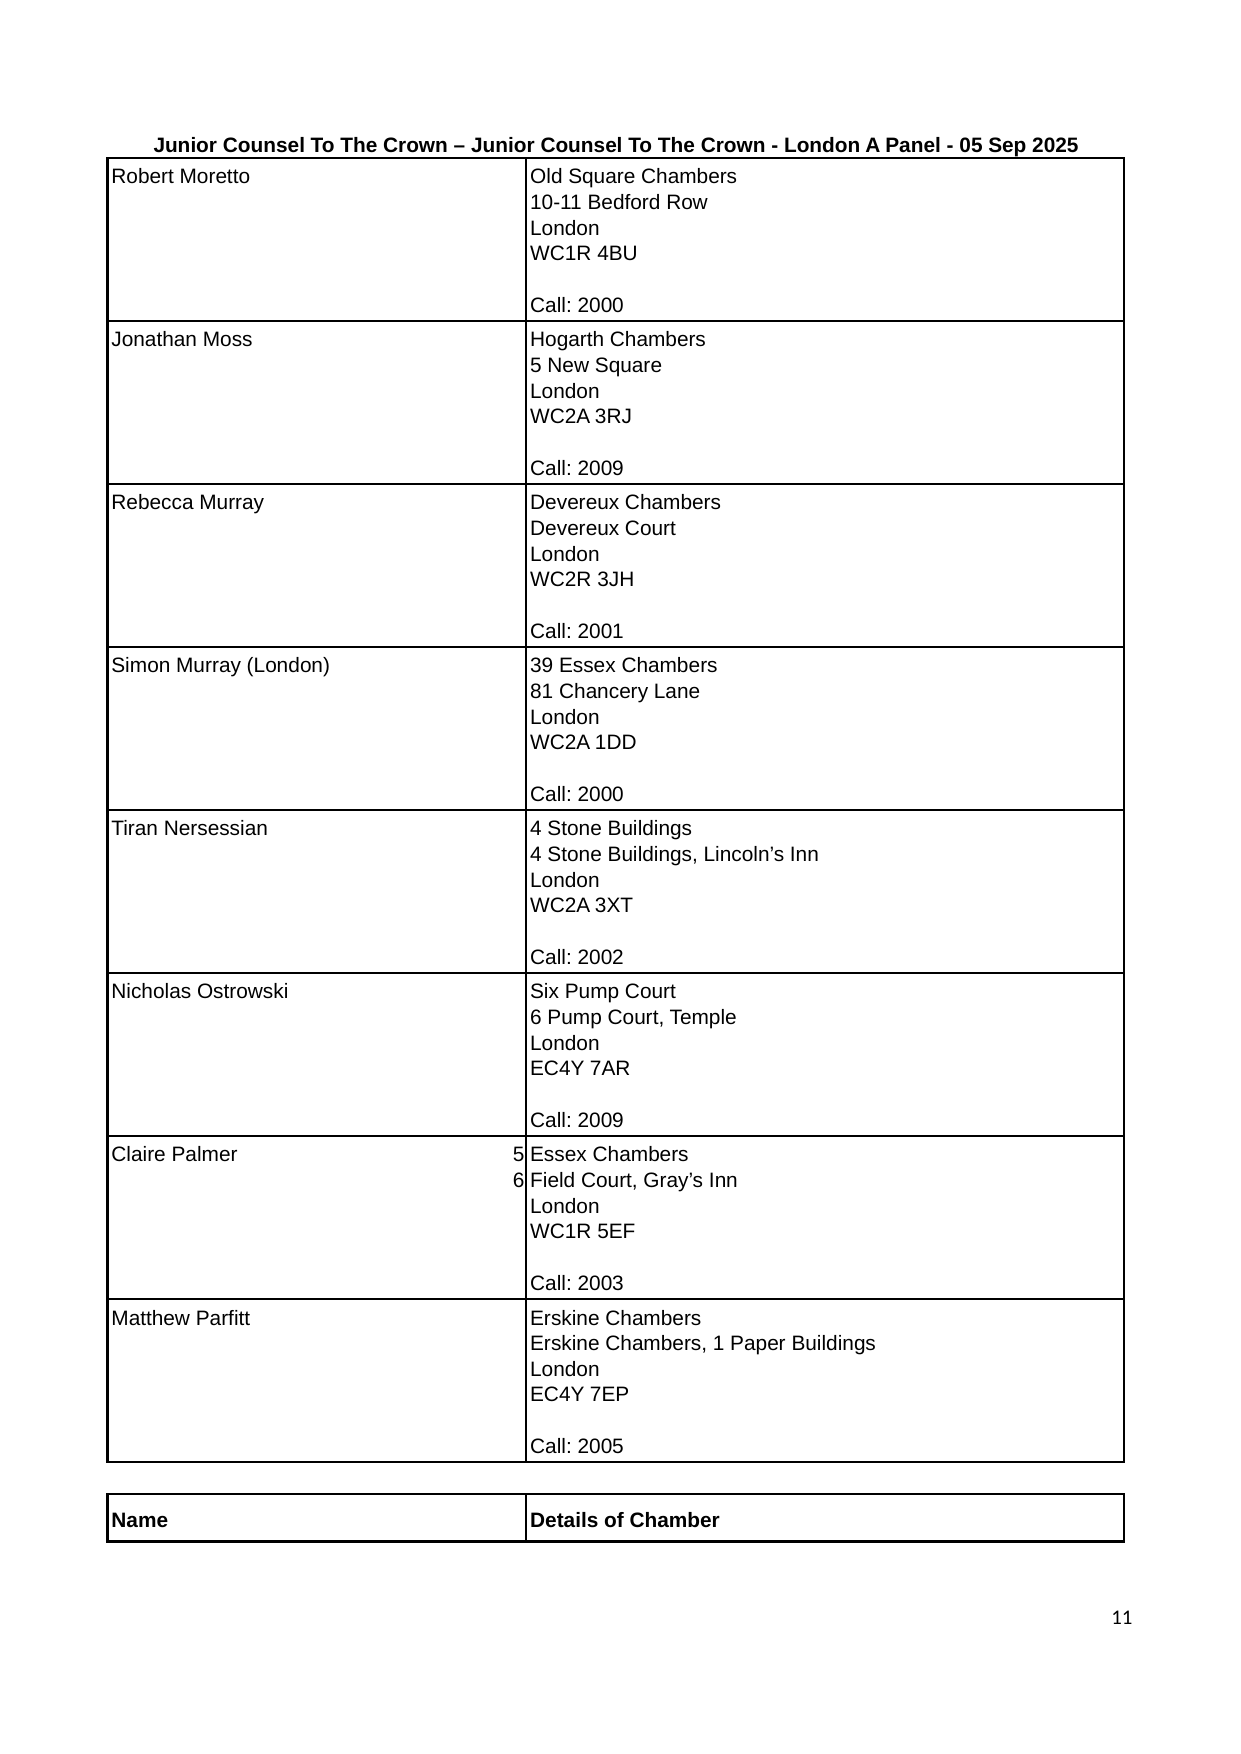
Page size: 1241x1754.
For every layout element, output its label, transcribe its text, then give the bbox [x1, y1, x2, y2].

table_header Name [109, 1495, 525, 1540]
table_cell Claire Palmer [109, 1137, 525, 1298]
table_cell Matthew Parfitt [109, 1300, 525, 1461]
table_cell Tiran Nersessian [109, 811, 525, 972]
table_cell Devereux Chambers Devereux Court London WC2R 3JH Call: 2001 [527, 485, 1123, 646]
table_cell Hogarth Chambers 5 New Square London WC2A 3RJ Call: 2009 [527, 322, 1123, 483]
table_cell Essex Chambers Field Court, Gray’s Inn London WC1R 5EF Call: 2003 [527, 1137, 1123, 1298]
table_cell Robert Moretto [109, 159, 525, 320]
table_cell Jonathan Moss [109, 322, 525, 483]
table_header Details of Chamber [527, 1495, 1123, 1540]
table_cell Old Square Chambers 10-11 Bedford Row London WC1R 4BU Call: 2000 [527, 159, 1123, 320]
table_cell Six Pump Court 6 Pump Court, Temple London EC4Y 7AR Call: 2009 [527, 974, 1123, 1135]
table_cell Erskine Chambers Erskine Chambers, 1 Paper Buildings London EC4Y 7EP Call: 2005 [527, 1300, 1123, 1461]
table_cell Rebecca Murray [109, 485, 525, 646]
table_cell Nicholas Ostrowski [109, 974, 525, 1135]
table_cell 39 Essex Chambers 81 Chancery Lane London WC2A 1DD Call: 2000 [527, 648, 1123, 809]
table_cell 4 Stone Buildings 4 Stone Buildings, Lincoln’s Inn London WC2A 3XT Call: 2002 [527, 811, 1123, 972]
table_cell Simon Murray (London) [109, 648, 525, 809]
